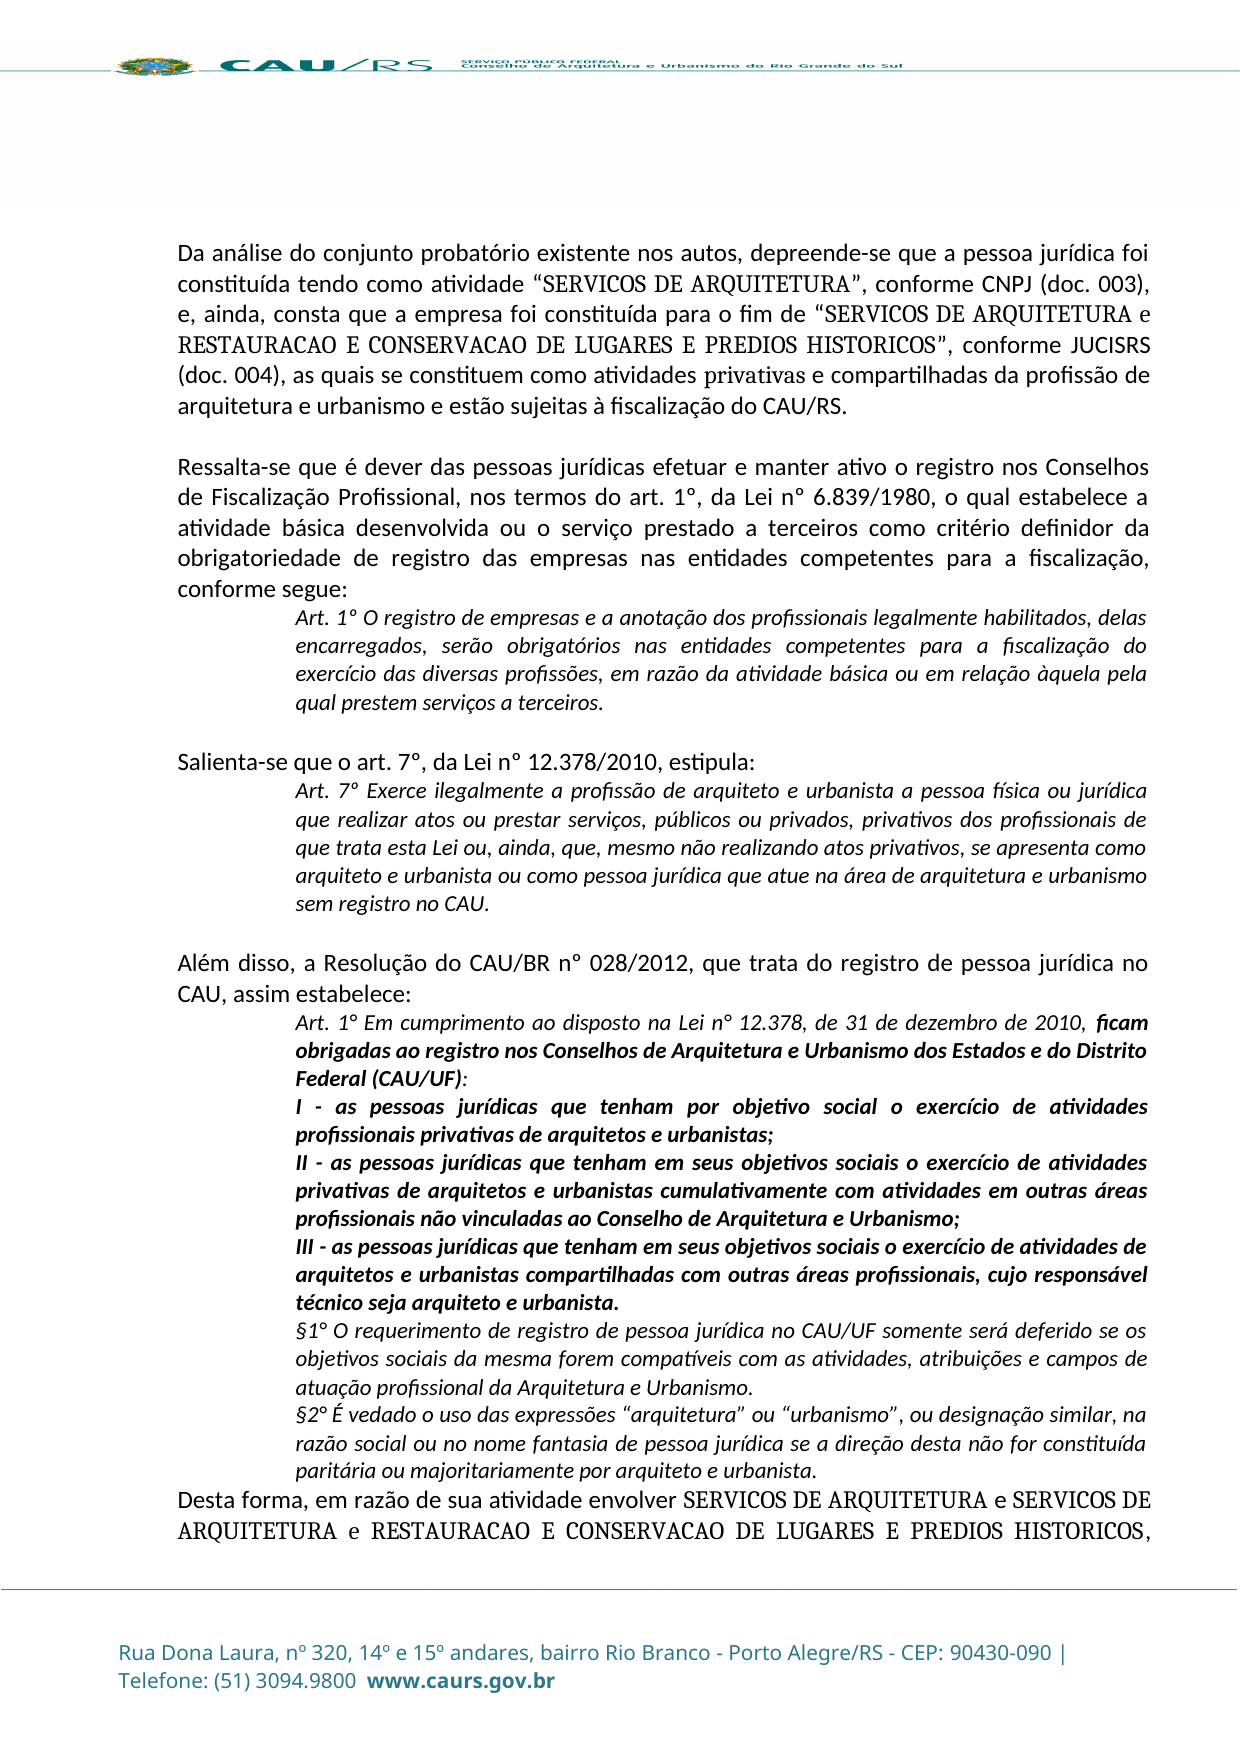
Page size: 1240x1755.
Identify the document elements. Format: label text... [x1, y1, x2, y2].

text Art. 1º O registro de empresas e a anotação dos profissionais legalmente habilitados, delas encarregados, serão obrigatórios nas entidades competentes para a fiscalização do exercício das diversas profissões, em razão da atividade básica ou em relação àquela pela qual prestem serviços a terceiros. [295, 603, 1151, 716]
text §1° O requerimento de registro de pessoa jurídica no CAU/UF somente será deferido se os objetivos sociais da mesma forem compatíveis com as atividades, atribuições e campos de atuação profissional da Arquitetura e Urbanismo. [295, 1317, 1151, 1401]
text Da análise do conjunto probatório existente nos autos, depreende-se que a pessoa jurídica foi constituída tendo como atividade “SERVICOS DE ARQUITETURA”, conforme CNPJ (doc. 003), e, ainda, consta que a empresa foi constituída para o fim de “SERVICOS DE ARQUITETURA e RESTAURACAO E CONSERVACAO DE LUGARES E PREDIOS HISTORICOS”, conforme JUCISRS (doc. 004), as quais se constituem como atividades privativas e compartilhadas da profissão de arquitetura e urbanismo e estão sujeitas à fiscalização do CAU/RS. [177, 237, 1151, 420]
text §2° É vedado o uso das expressões “arquitetura” ou “urbanismo”, ou designação similar, na razão social ou no nome fantasia de pessoa jurídica se a direção desta não for constituída paritária ou majoritariamente por arquiteto e urbanista. [295, 1401, 1151, 1485]
text Além disso, a Resolução do CAU/BR nº 028/2012, que trata do registro de pessoa jurídica no CAU, assim estabelece: [177, 947, 1151, 1008]
text Desta forma, em razão de sua atividade envolver SERVICOS DE ARQUITETURA e SERVICOS DE ARQUITETURA e RESTAURACAO E CONSERVACAO DE LUGARES E PREDIOS HISTORICOS, [177, 1485, 1151, 1546]
text Ressalta-se que é dever das pessoas jurídicas efetuar e manter ativo o registro nos Conselhos de Fiscalização Profissional, nos termos do art. 1º, da Lei nº 6.839/1980, o qual estabelece a atividade básica desenvolvida ou o serviço prestado a terceiros como critério definidor da obrigatoriedade de registro das empresas nas entidades competentes para a fiscalização, conforme segue: [177, 451, 1151, 603]
text Art. 7º Exerce ilegalmente a profissão de arquiteto e urbanista a pessoa física ou jurídica que realizar atos ou prestar serviços, públicos ou privados, privativos dos profissionais de que trata esta Lei ou, ainda, que, mesmo não realizando atos privativos, se apresenta como arquiteto e urbanista ou como pessoa jurídica que atue na área de arquitetura e urbanismo sem registro no CAU. [295, 777, 1151, 917]
text I - as pessoas jurídicas que tenham por objetivo social o exercício de atividades profissionais privativas de arquitetos e urbanistas; [295, 1092, 1151, 1148]
text II - as pessoas jurídicas que tenham em seus objetivos sociais o exercício de atividades privativas de arquitetos e urbanistas cumulativamente com atividades em outras áreas profissionais não vinculadas ao Conselho de Arquitetura e Urbanismo; [295, 1148, 1151, 1232]
text Art. 1° Em cumprimento ao disposto na Lei n° 12.378, de 31 de dezembro de 2010, ficam obrigadas ao registro nos Conselhos de Arquitetura e Urbanismo dos Estados e do Distrito Federal (CAU/UF): [295, 1008, 1151, 1092]
text Salienta-se que o art. 7º, da Lei nº 12.378/2010, estipula: [177, 746, 1151, 777]
text III - as pessoas jurídicas que tenham em seus objetivos sociais o exercício de atividades de arquitetos e urbanistas compartilhadas com outras áreas profissionais, cujo responsável técnico seja arquiteto e urbanista. [295, 1232, 1151, 1317]
